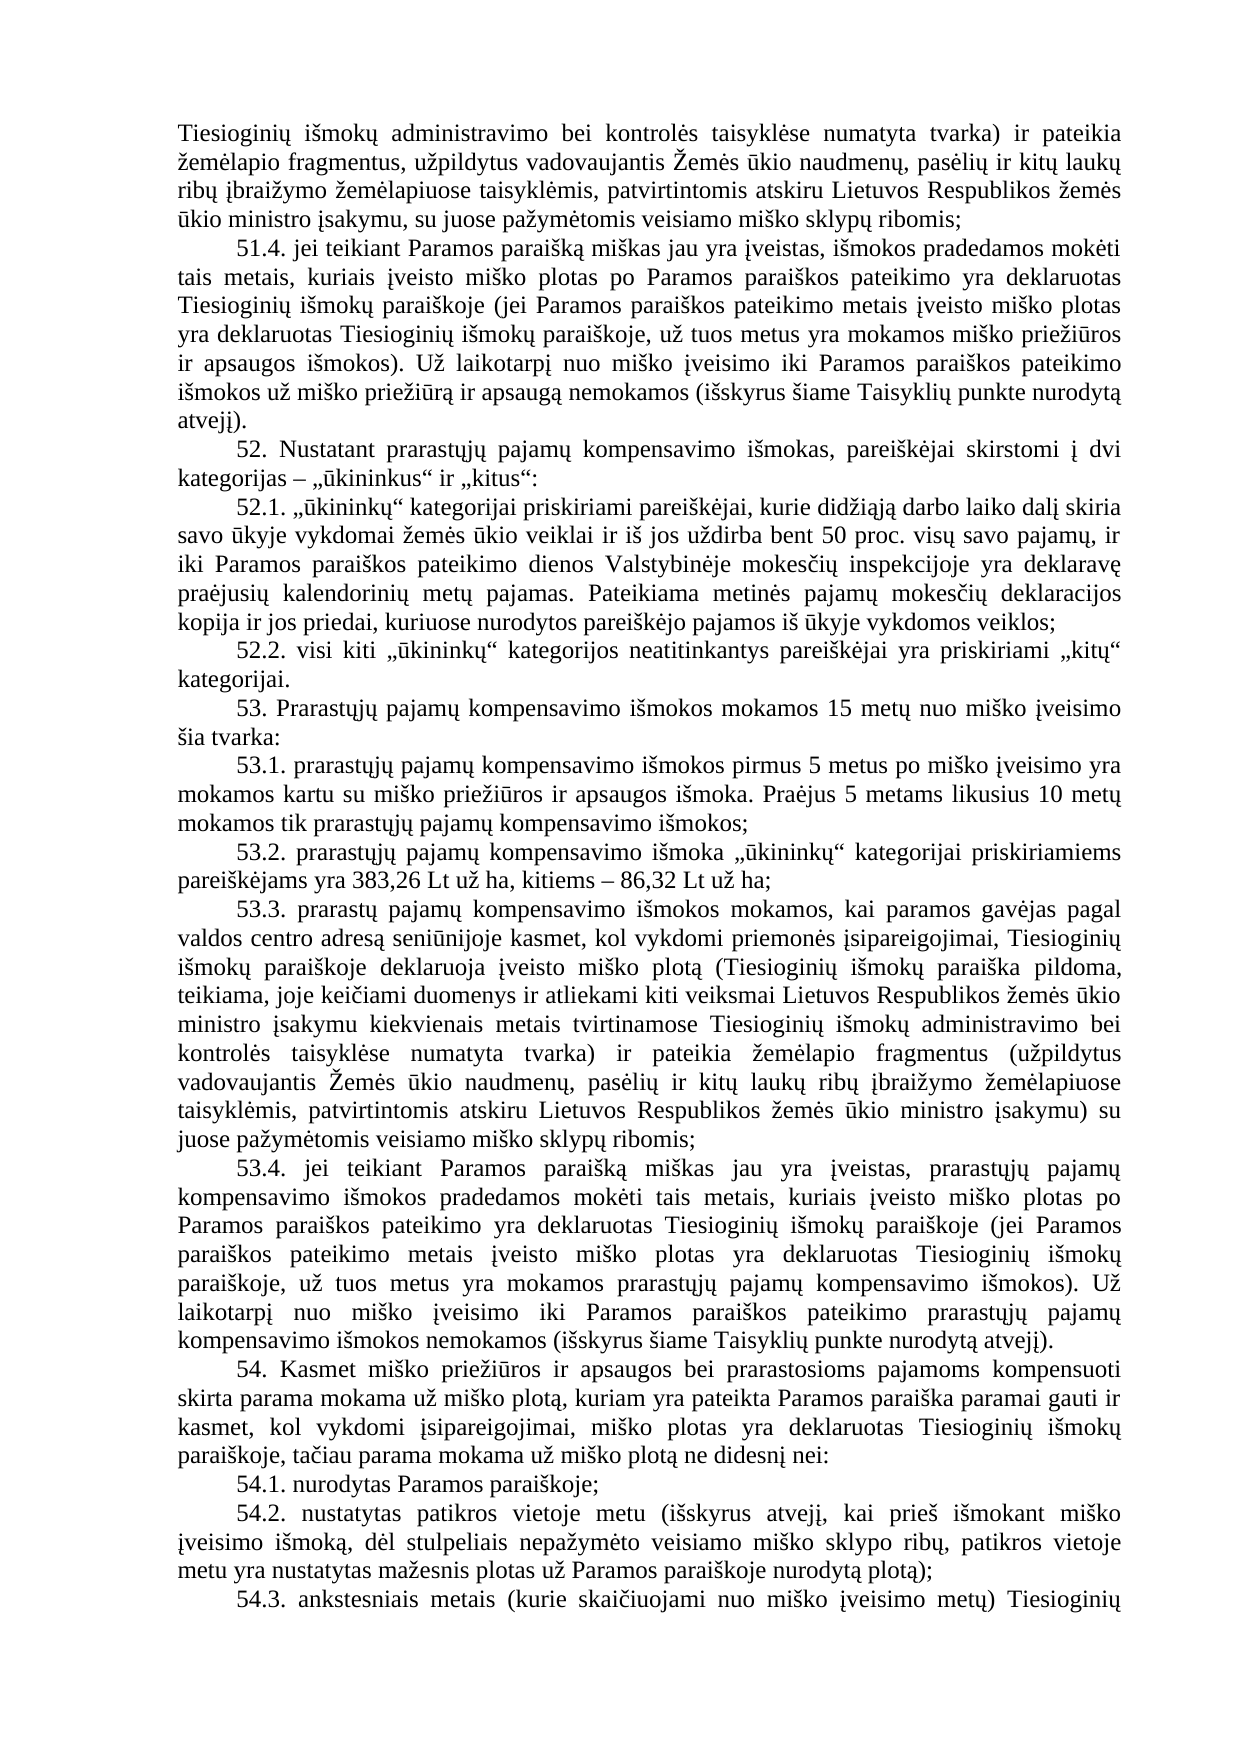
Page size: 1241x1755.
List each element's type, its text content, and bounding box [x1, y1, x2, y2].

text 53.4. jei teikiant Paramos paraišką miškas jau yra įveistas, prarastųjų pajamų kompensavimo išmokos pradedamos mokėti tais metais, kuriais įveisto miško plotas po Paramos paraiškos pateikimo yra deklaruotas Tiesioginių išmokų paraiškoje (jei Paramos paraiškos pateikimo metais įveisto miško plotas yra deklaruotas Tiesioginių išmokų paraiškoje, už tuos metus yra mokamos prarastųjų pajamų kompensavimo išmokos). Už laikotarpį nuo miško įveisimo iki Paramos paraiškos pateikimo prarastųjų pajamų kompensavimo išmokos nemokamos (išskyrus šiame Taisyklių punkte nurodytą atvejį). [177, 1153, 1122, 1354]
text 54. Kasmet miško priežiūros ir apsaugos bei prarastosioms pajamoms kompensuoti skirta parama mokama už miško plotą, kuriam yra pateikta Paramos paraiška paramai gauti ir kasmet, kol vykdomi įsipareigojimai, miško plotas yra deklaruotas Tiesioginių išmokų paraiškoje, tačiau parama mokama už miško plotą ne didesnį nei: [177, 1354, 1122, 1469]
text 54.2. nustatytas patikros vietoje metu (išskyrus atvejį, kai prieš išmokant miško įveisimo išmoką, dėl stulpeliais nepažymėto veisiamo miško sklypo ribų, patikros vietoje metu yra nustatytas mažesnis plotas už Paramos paraiškoje nurodytą plotą); [177, 1498, 1122, 1584]
text 53. Prarastųjų pajamų kompensavimo išmokos mokamos 15 metų nuo miško įveisimo šia tvarka: [177, 693, 1122, 751]
text 53.2. prarastųjų pajamų kompensavimo išmoka „ūkininkų“ kategorijai priskiriamiems pareiškėjams yra 383,26 Lt už ha, kitiems – 86,32 Lt už ha; [177, 837, 1122, 894]
text 52.2. visi kiti „ūkininkų“ kategorijos neatitinkantys pareiškėjai yra priskiriami „kitų“ kategorijai. [177, 636, 1122, 693]
text 53.1. prarastųjų pajamų kompensavimo išmokos pirmus 5 metus po miško įveisimo yra mokamos kartu su miško priežiūros ir apsaugos išmoka. Praėjus 5 metams likusius 10 metų mokamos tik prarastųjų pajamų kompensavimo išmokos; [177, 751, 1122, 837]
text 54.1. nurodytas Paramos paraiškoje; [177, 1469, 1122, 1498]
text 54.3. ankstesniais metais (kurie skaičiuojami nuo miško įveisimo metų) Tiesioginių [177, 1584, 1122, 1613]
text 53.3. prarastų pajamų kompensavimo išmokos mokamos, kai paramos gavėjas pagal valdos centro adresą seniūnijoje kasmet, kol vykdomi priemonės įsipareigojimai, Tiesioginių išmokų paraiškoje deklaruoja įveisto miško plotą (Tiesioginių išmokų paraiška pildoma, teikiama, joje keičiami duomenys ir atliekami kiti veiksmai Lietuvos Respublikos žemės ūkio ministro įsakymu kiekvienais metais tvirtinamose Tiesioginių išmokų administravimo bei kontrolės taisyklėse numatyta tvarka) ir pateikia žemėlapio fragmentus (užpildytus vadovaujantis Žemės ūkio naudmenų, pasėlių ir kitų laukų ribų įbraižymo žemėlapiuose taisyklėmis, patvirtintomis atskiru Lietuvos Respublikos žemės ūkio ministro įsakymu) su juose pažymėtomis veisiamo miško sklypų ribomis; [177, 894, 1122, 1153]
text Tiesioginių išmokų administravimo bei kontrolės taisyklėse numatyta tvarka) ir pateikia žemėlapio fragmentus, užpildytus vadovaujantis Žemės ūkio naudmenų, pasėlių ir kitų laukų ribų įbraižymo žemėlapiuose taisyklėmis, patvirtintomis atskiru Lietuvos Respublikos žemės ūkio ministro įsakymu, su juose pažymėtomis veisiamo miško sklypų ribomis; [177, 118, 1122, 233]
text 52.1. „ūkininkų“ kategorijai priskiriami pareiškėjai, kurie didžiąją darbo laiko dalį skiria savo ūkyje vykdomai žemės ūkio veiklai ir iš jos uždirba bent 50 proc. visų savo pajamų, ir iki Paramos paraiškos pateikimo dienos Valstybinėje mokesčių inspekcijoje yra deklaravę praėjusių kalendorinių metų pajamas. Pateikiama metinės pajamų mokesčių deklaracijos kopija ir jos priedai, kuriuose nurodytos pareiškėjo pajamos iš ūkyje vykdomos veiklos; [177, 492, 1122, 636]
text 52. Nustatant prarastųjų pajamų kompensavimo išmokas, pareiškėjai skirstomi į dvi kategorijas – „ūkininkus“ ir „kitus“: [177, 434, 1122, 492]
text 51.4. jei teikiant Paramos paraišką miškas jau yra įveistas, išmokos pradedamos mokėti tais metais, kuriais įveisto miško plotas po Paramos paraiškos pateikimo yra deklaruotas Tiesioginių išmokų paraiškoje (jei Paramos paraiškos pateikimo metais įveisto miško plotas yra deklaruotas Tiesioginių išmokų paraiškoje, už tuos metus yra mokamos miško priežiūros ir apsaugos išmokos). Už laikotarpį nuo miško įveisimo iki Paramos paraiškos pateikimo išmokos už miško priežiūrą ir apsaugą nemokamos (išskyrus šiame Taisyklių punkte nurodytą atvejį). [177, 233, 1122, 434]
